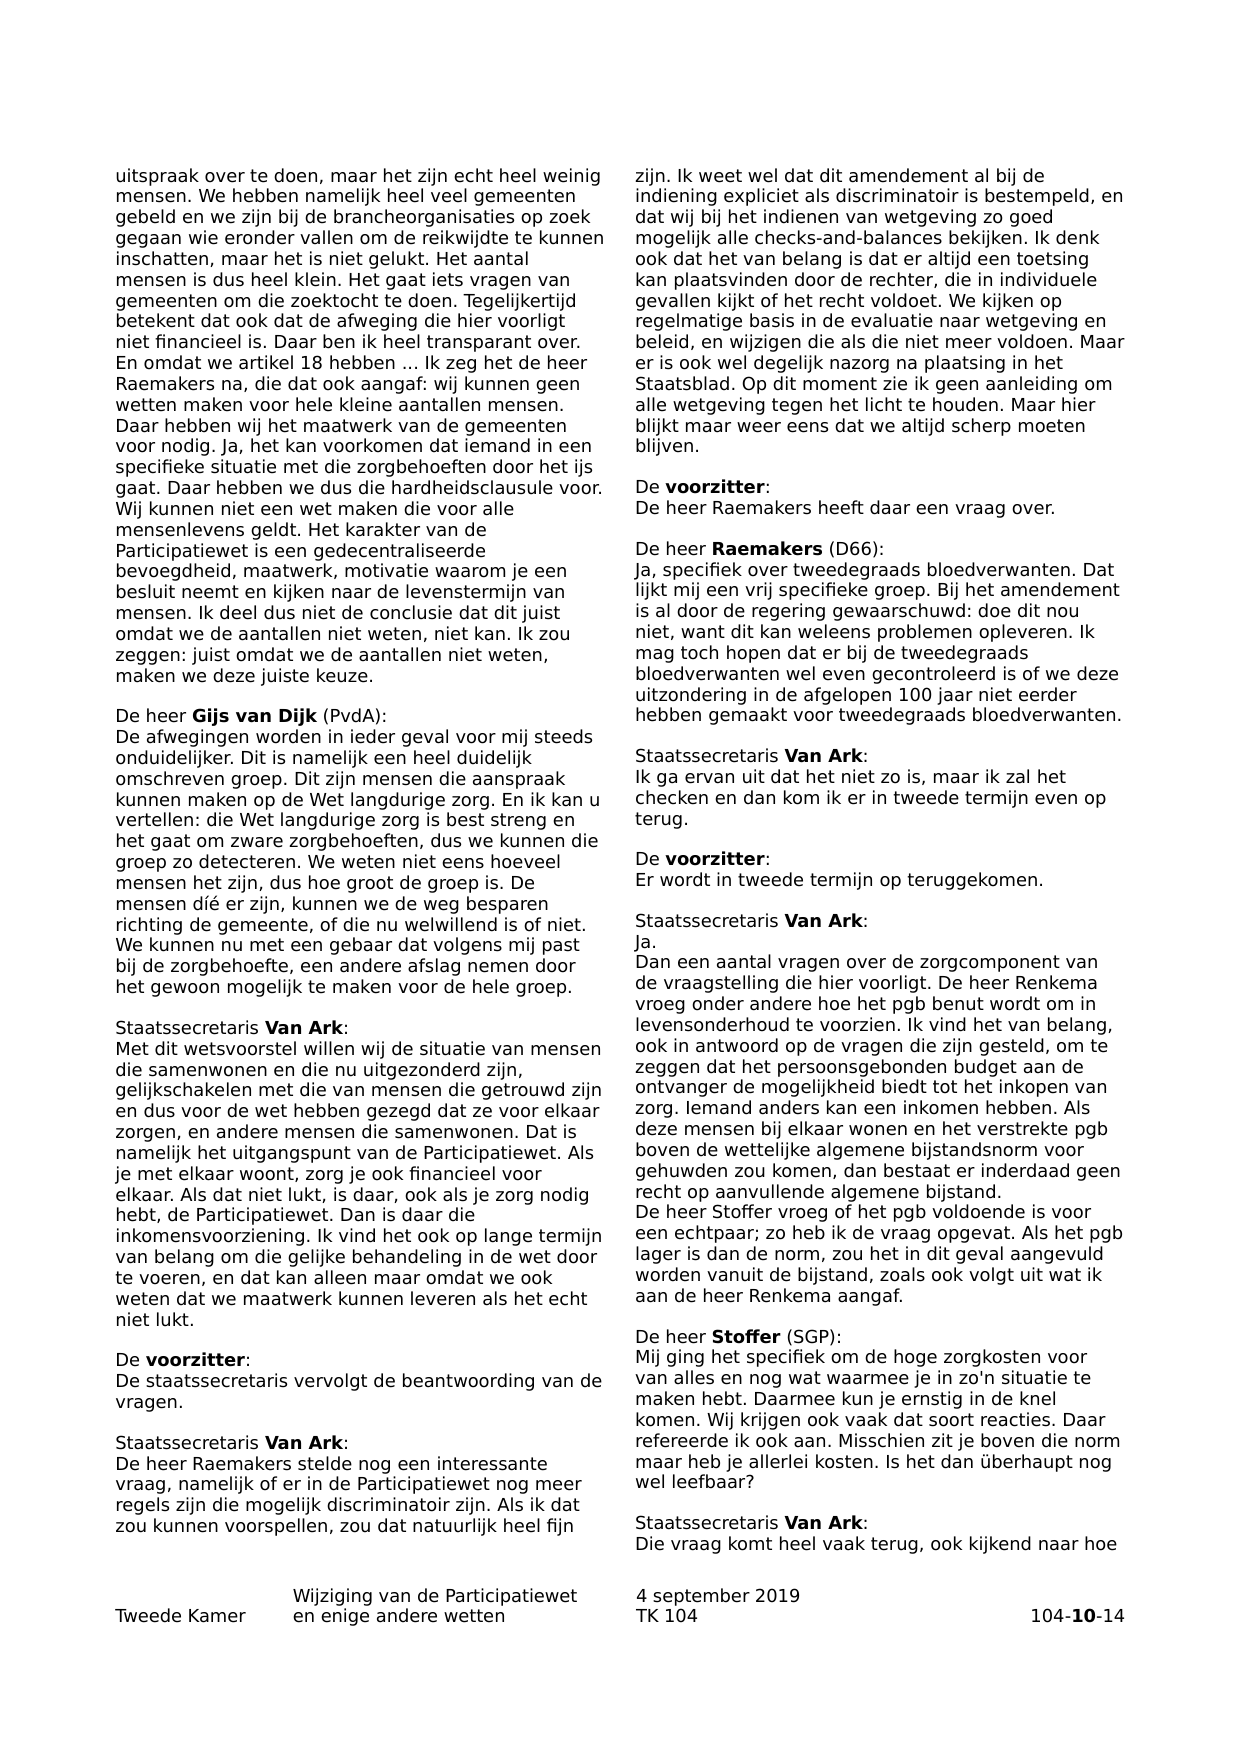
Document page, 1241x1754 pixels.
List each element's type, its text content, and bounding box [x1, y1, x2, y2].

text Ja. [635, 931, 1125, 952]
text Die vraag komt heel vaak terug, ook kijkend naar hoe [635, 1534, 1125, 1554]
text Ja, specifiek over tweedegraads bloedverwanten. Dat lijkt mij een vrij specifieke groep. Bij het amendement is al door de regering gewaarschuwd: doe dit nou niet, want dit kan weleens problemen opleveren. Ik mag toch hopen dat er bij de tweedegraads bloedverwanten wel even gecontroleerd is of we deze uitzondering in de afgelopen 100 jaar niet eerder hebben gemaakt voor tweedegraads bloedverwanten. [635, 559, 1125, 726]
text Er wordt in tweede termijn op teruggekomen. [635, 870, 1125, 891]
text Staatssecretaris Van Ark: [635, 1513, 1125, 1534]
text De voorzitter: [635, 849, 1125, 870]
text De voorzitter: [635, 477, 1125, 498]
text Staatssecretaris Van Ark: [635, 911, 1125, 931]
text De staatssecretaris vervolgt de beantwoording van de vragen. [115, 1371, 605, 1412]
text De afwegingen worden in ieder geval voor mij steeds onduidelijker. Dit is namelijk een heel duidelijk omschreven groep. Dit zijn mensen die aanspraak kunnen maken op de Wet langdurige zorg. En ik kan u vertellen: die Wet langdurige zorg is best streng en het gaat om zware zorgbehoeften, dus we kunnen die groep zo detecteren. We weten niet eens hoeveel mensen het zijn, dus hoe groot de groep is. De mensen díé er zijn, kunnen we de weg besparen richting de gemeente, of die nu welwillend is of niet. We kunnen nu met een gebaar dat volgens mij past bij de zorgbehoefte, een andere afslag nemen door het gewoon mogelijk te maken voor de hele groep. [115, 727, 605, 998]
text Staatssecretaris Van Ark: [115, 1018, 605, 1038]
text De heer Raemakers (D66): [635, 538, 1125, 559]
text De heer Raemakers heeft daar een vraag over. [635, 498, 1125, 518]
text Staatssecretaris Van Ark: [115, 1432, 605, 1453]
text Met dit wetsvoorstel willen wij de situatie van mensen die samenwonen en die nu uitgezonderd zijn, gelijkschakelen met die van mensen die getrouwd zijn en dus voor de wet hebben gezegd dat ze voor elkaar zorgen, en andere mensen die samenwonen. Dat is namelijk het uitgangspunt van de Participatiewet. Als je met elkaar woont, zorg je ook financieel voor elkaar. Als dat niet lukt, is daar, ook als je zorg nodig hebt, de Participatiewet. Dan is daar die inkomensvoorziening. Ik vind het ook op lange termijn van belang om die gelijke behandeling in de wet door te voeren, en dat kan alleen maar omdat we ook weten dat we maatwerk kunnen leveren als het echt niet lukt. [115, 1038, 605, 1330]
text De heer Raemakers stelde nog een interessante vraag, namelijk of er in de Participatiewet nog meer regels zijn die mogelijk discriminatoir zijn. Als ik dat zou kunnen voorspellen, zou dat natuurlijk heel fijn [115, 1453, 605, 1537]
text Mij ging het specifiek om de hoge zorgkosten voor van alles en nog wat waarmee je in zo'n situatie te maken hebt. Daarmee kun je ernstig in de knel komen. Wij krijgen ook vaak dat soort reacties. Daar refereerde ik ook aan. Misschien zit je boven die norm maar heb je allerlei kosten. Is het dan überhaupt nog wel leefbaar? [635, 1347, 1125, 1493]
text Dan een aantal vragen over de zorgcomponent van de vraagstelling die hier voorligt. De heer Renkema vroeg onder andere hoe het pgb benut wordt om in levensonderhoud te voorzien. Ik vind het van belang, ook in antwoord op de vragen die zijn gesteld, om te zeggen dat het persoonsgebonden budget aan de ontvanger de mogelijkheid biedt tot het inkopen van zorg. Iemand anders kan een inkomen hebben. Als deze mensen bij elkaar wonen en het verstrekte pgb boven de wettelijke algemene bijstandsnorm voor gehuwden zou komen, dan bestaat er inderdaad geen recht op aanvullende algemene bijstand. [635, 952, 1125, 1202]
text De heer Gijs van Dijk (PvdA): [115, 706, 605, 727]
text De voorzitter: [115, 1350, 605, 1371]
text Ik ga ervan uit dat het niet zo is, maar ik zal het checken en dan kom ik er in tweede termijn even op terug. [635, 767, 1125, 829]
text Staatssecretaris Van Ark: [635, 746, 1125, 767]
text De heer Stoffer vroeg of het pgb voldoende is voor een echtpaar; zo heb ik de vraag opgevat. Als het pgb lager is dan de norm, zou het in dit geval aangevuld worden vanuit de bijstand, zoals ook volgt uit wat ik aan de heer Renkema aangaf. [635, 1202, 1125, 1306]
text uitspraak over te doen, maar het zijn echt heel weinig mensen. We hebben namelijk heel veel gemeenten gebeld en we zijn bij de brancheorganisaties op zoek gegaan wie eronder vallen om de reikwijdte te kunnen inschatten, maar het is niet gelukt. Het aantal mensen is dus heel klein. Het gaat iets vragen van gemeenten om die zoektocht te doen. Tegelijkertijd betekent dat ook dat de afweging die hier voorligt niet financieel is. Daar ben ik heel transparant over. En omdat we artikel 18 hebben ... Ik zeg het de heer Raemakers na, die dat ook aangaf: wij kunnen geen wetten maken voor hele kleine aantallen mensen. Daar hebben wij het maatwerk van de gemeenten voor nodig. Ja, het kan voorkomen dat iemand in een specifieke situatie met die zorgbehoeften door het ijs gaat. Daar hebben we dus die hardheidsclausule voor. Wij kunnen niet een wet maken die voor alle mensenlevens geldt. Het karakter van de Participatiewet is een gedecentraliseerde bevoegdheid, maatwerk, motivatie waarom je een besluit neemt en kijken naar de levenstermijn van mensen. Ik deel dus niet de conclusie dat dit juist omdat we de aantallen niet weten, niet kan. Ik zou zeggen: juist omdat we de aantallen niet weten, maken we deze juiste keuze. [115, 165, 605, 686]
text zijn. Ik weet wel dat dit amendement al bij de indiening expliciet als discriminatoir is bestempeld, en dat wij bij het indienen van wetgeving zo goed mogelijk alle checks-and-balances bekijken. Ik denk ook dat het van belang is dat er altijd een toetsing kan plaatsvinden door de rechter, die in individuele gevallen kijkt of het recht voldoet. We kijken op regelmatige basis in de evaluatie naar wetgeving en beleid, en wijzigen die als die niet meer voldoen. Maar er is ook wel degelijk nazorg na plaatsing in het Staatsblad. Op dit moment zie ik geen aanleiding om alle wetgeving tegen het licht te houden. Maar hier blijkt maar weer eens dat we altijd scherp moeten blijven. [635, 165, 1125, 457]
text De heer Stoffer (SGP): [635, 1326, 1125, 1347]
